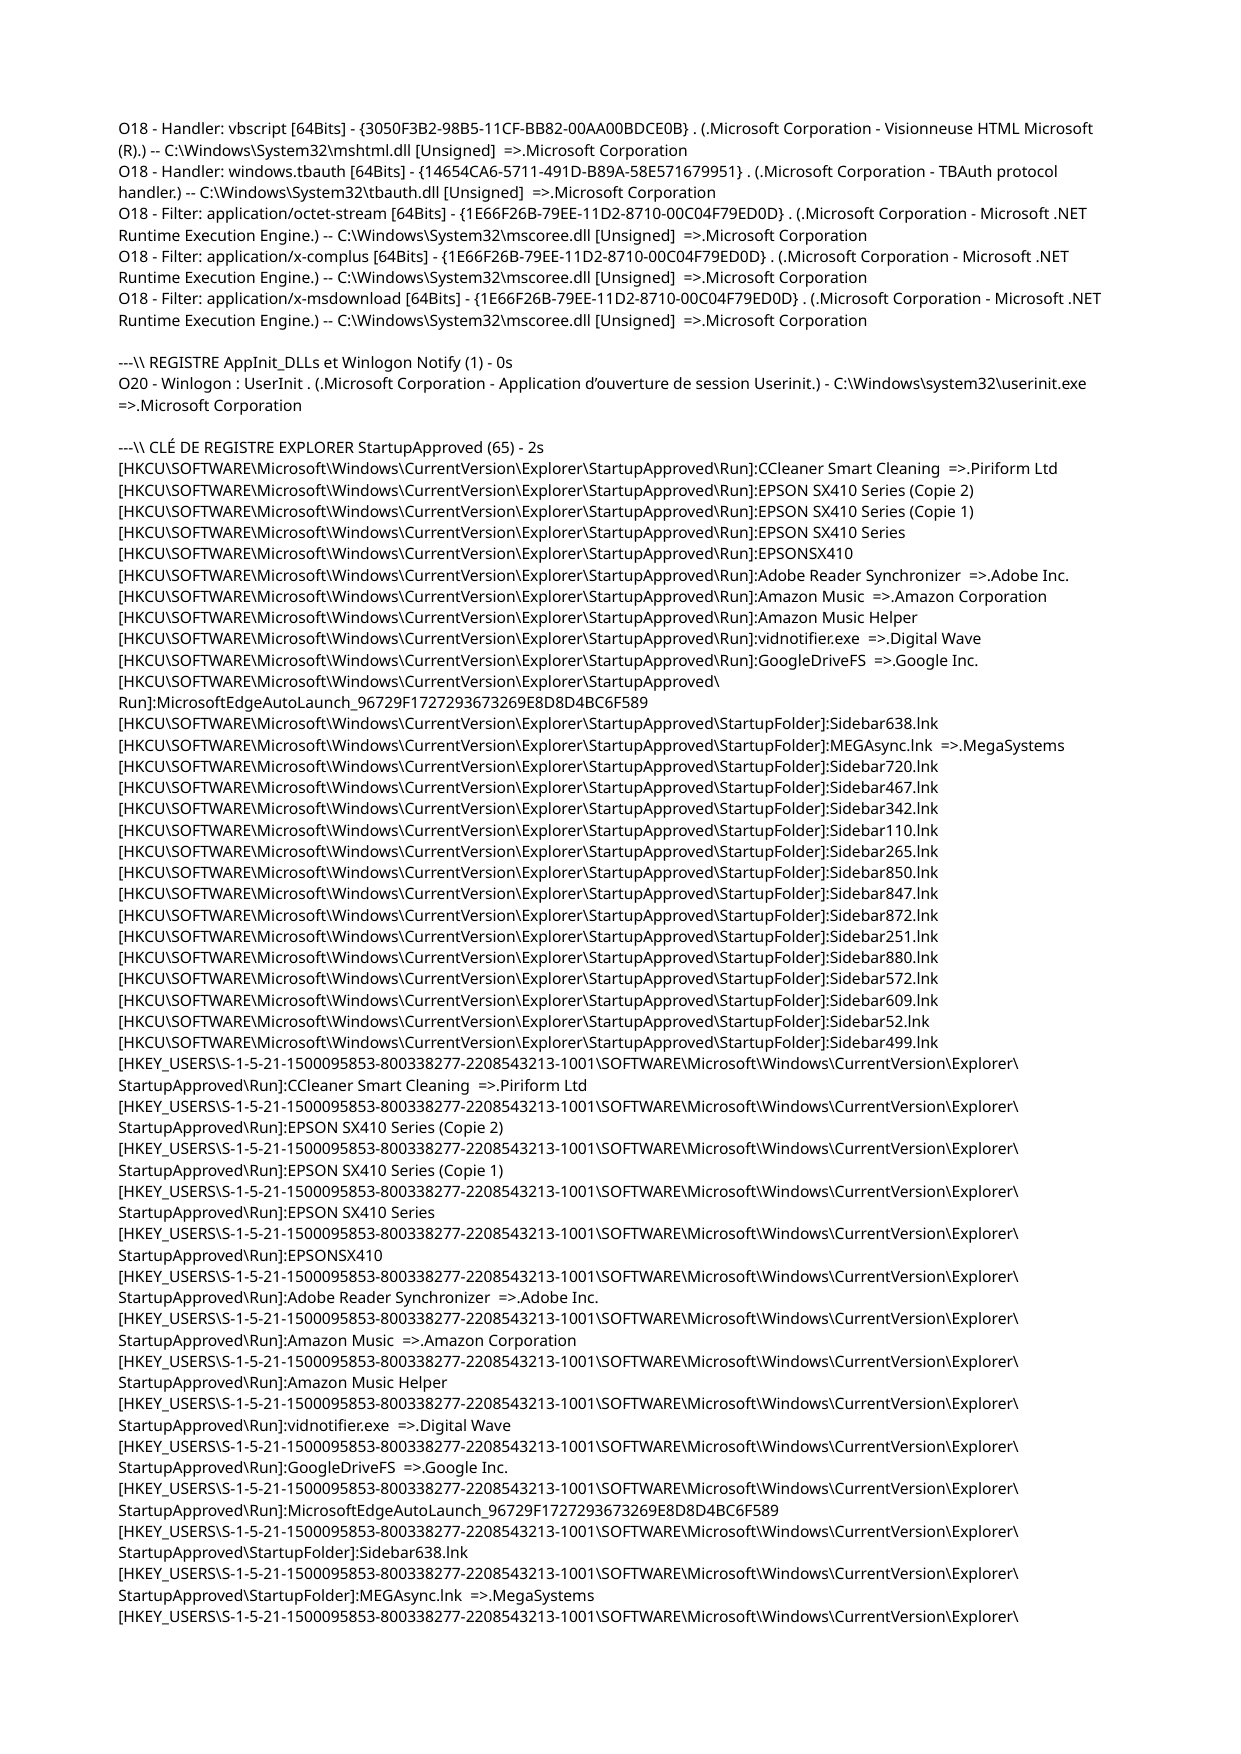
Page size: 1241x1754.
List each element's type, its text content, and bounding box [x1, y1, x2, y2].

text O18 - Filter: application/x-msdownload [64Bits] - {1E66F26B-79EE-11D2-8710-00C04F79ED0D} . (.Microsoft Corporation - Microsoft .NET Runtime Execution Engine.) -- C:\Windows\System32\mscoree.dll [Unsigned] =>.Microsoft Corporation [118, 288, 1122, 331]
text [HKEY_USERS\S-1-5-21-1500095853-800338277-2208543213-1001\SOFTWARE\Microsoft\Windows\CurrentVersion\Explorer\StartupApproved\StartupFolder]:MEGAsync.lnk =>.MegaSystems [118, 1563, 1122, 1606]
text [HKCU\SOFTWARE\Microsoft\Windows\CurrentVersion\Explorer\StartupApproved\StartupFolder]:Sidebar251.lnk [118, 926, 1122, 947]
text [HKCU\SOFTWARE\Microsoft\Windows\CurrentVersion\Explorer\StartupApproved\Run]:EPSON SX410 Series (Copie 1) [118, 501, 1122, 522]
text [HKEY_USERS\S-1-5-21-1500095853-800338277-2208543213-1001\SOFTWARE\Microsoft\Windows\CurrentVersion\Explorer\StartupApproved\Run]:EPSON SX410 Series (Copie 2) [118, 1096, 1122, 1138]
text [HKEY_USERS\S-1-5-21-1500095853-800338277-2208543213-1001\SOFTWARE\Microsoft\Windows\CurrentVersion\Explorer\StartupApproved\StartupFolder]:Sidebar638.lnk [118, 1521, 1122, 1563]
text [HKCU\SOFTWARE\Microsoft\Windows\CurrentVersion\Explorer\StartupApproved\Run]:EPSON SX410 Series (Copie 2) [118, 479, 1122, 501]
text [HKCU\SOFTWARE\Microsoft\Windows\CurrentVersion\Explorer\StartupApproved\StartupFolder]:Sidebar499.lnk [118, 1032, 1122, 1053]
text [HKCU\SOFTWARE\Microsoft\Windows\CurrentVersion\Explorer\StartupApproved\Run]:EPSONSX410 [118, 543, 1122, 564]
text [HKCU\SOFTWARE\Microsoft\Windows\CurrentVersion\Explorer\StartupApproved\StartupFolder]:Sidebar265.lnk [118, 841, 1122, 862]
text [HKEY_USERS\S-1-5-21-1500095853-800338277-2208543213-1001\SOFTWARE\Microsoft\Windows\CurrentVersion\Explorer\StartupApproved\Run]:Amazon Music =>.Amazon Corporation [118, 1308, 1122, 1351]
text [HKEY_USERS\S-1-5-21-1500095853-800338277-2208543213-1001\SOFTWARE\Microsoft\Windows\CurrentVersion\Explorer\StartupApproved\Run]:EPSONSX410 [118, 1223, 1122, 1266]
text [HKEY_USERS\S-1-5-21-1500095853-800338277-2208543213-1001\SOFTWARE\Microsoft\Windows\CurrentVersion\Explorer\StartupApproved\Run]:EPSON SX410 Series [118, 1181, 1122, 1223]
text [HKCU\SOFTWARE\Microsoft\Windows\CurrentVersion\Explorer\StartupApproved\StartupFolder]:Sidebar880.lnk [118, 947, 1122, 968]
text [HKCU\SOFTWARE\Microsoft\Windows\CurrentVersion\Explorer\StartupApproved\Run]:CCleaner Smart Cleaning =>.Piriform Ltd [118, 458, 1122, 479]
text O18 - Filter: application/octet-stream [64Bits] - {1E66F26B-79EE-11D2-8710-00C04F79ED0D} . (.Microsoft Corporation - Microsoft .NET Runtime Execution Engine.) -- C:\Windows\System32\mscoree.dll [Unsigned] =>.Microsoft Corporation [118, 203, 1122, 246]
text [HKCU\SOFTWARE\Microsoft\Windows\CurrentVersion\Explorer\StartupApproved\StartupFolder]:Sidebar872.lnk [118, 904, 1122, 926]
text O18 - Handler: vbscript [64Bits] - {3050F3B2-98B5-11CF-BB82-00AA00BDCE0B} . (.Microsoft Corporation - Visionneuse HTML Microsoft (R).) -- C:\Windows\System32\mshtml.dll [Unsigned] =>.Microsoft Corporation [118, 118, 1122, 161]
text [HKEY_USERS\S-1-5-21-1500095853-800338277-2208543213-1001\SOFTWARE\Microsoft\Windows\CurrentVersion\Explorer\StartupApproved\Run]:vidnotifier.exe =>.Digital Wave [118, 1393, 1122, 1436]
text [HKEY_USERS\S-1-5-21-1500095853-800338277-2208543213-1001\SOFTWARE\Microsoft\Windows\CurrentVersion\Explorer\StartupApproved\Run]:GoogleDriveFS =>.Google Inc. [118, 1436, 1122, 1478]
text [HKEY_USERS\S-1-5-21-1500095853-800338277-2208543213-1001\SOFTWARE\Microsoft\Windows\CurrentVersion\Explorer\StartupApproved\Run]:MicrosoftEdgeAutoLaunch_96729F1727293673269E8D8D4BC6F589 [118, 1478, 1122, 1521]
text O20 - Winlogon : UserInit . (.Microsoft Corporation - Application d’ouverture de session Userinit.) - C:\Windows\system32\userinit.exe =>.Microsoft Corporation [118, 373, 1122, 416]
text [HKCU\SOFTWARE\Microsoft\Windows\CurrentVersion\Explorer\StartupApproved\StartupFolder]:Sidebar847.lnk [118, 883, 1122, 904]
text [HKCU\SOFTWARE\Microsoft\Windows\CurrentVersion\Explorer\StartupApproved\Run]:MicrosoftEdgeAutoLaunch_96729F1727293673269E8D8D4BC6F589 [118, 671, 1122, 713]
text O18 - Filter: application/x-complus [64Bits] - {1E66F26B-79EE-11D2-8710-00C04F79ED0D} . (.Microsoft Corporation - Microsoft .NET Runtime Execution Engine.) -- C:\Windows\System32\mscoree.dll [Unsigned] =>.Microsoft Corporation [118, 246, 1122, 288]
text ---\\ CLÉ DE REGISTRE EXPLORER StartupApproved (65) - 2s [118, 437, 1122, 458]
text [HKCU\SOFTWARE\Microsoft\Windows\CurrentVersion\Explorer\StartupApproved\StartupFolder]:MEGAsync.lnk =>.MegaSystems [118, 734, 1122, 756]
text [HKCU\SOFTWARE\Microsoft\Windows\CurrentVersion\Explorer\StartupApproved\StartupFolder]:Sidebar110.lnk [118, 819, 1122, 841]
text [HKEY_USERS\S-1-5-21-1500095853-800338277-2208543213-1001\SOFTWARE\Microsoft\Windows\CurrentVersion\Explorer\StartupApproved\Run]:EPSON SX410 Series (Copie 1) [118, 1138, 1122, 1181]
text [HKCU\SOFTWARE\Microsoft\Windows\CurrentVersion\Explorer\StartupApproved\StartupFolder]:Sidebar609.lnk [118, 989, 1122, 1011]
text [HKCU\SOFTWARE\Microsoft\Windows\CurrentVersion\Explorer\StartupApproved\StartupFolder]:Sidebar850.lnk [118, 862, 1122, 883]
text [HKEY_USERS\S-1-5-21-1500095853-800338277-2208543213-1001\SOFTWARE\Microsoft\Windows\CurrentVersion\Explorer\StartupApproved\Run]:Adobe Reader Synchronizer =>.Adobe Inc. [118, 1266, 1122, 1308]
text [HKCU\SOFTWARE\Microsoft\Windows\CurrentVersion\Explorer\StartupApproved\Run]:GoogleDriveFS =>.Google Inc. [118, 649, 1122, 671]
text [HKEY_USERS\S-1-5-21-1500095853-800338277-2208543213-1001\SOFTWARE\Microsoft\Windows\CurrentVersion\Explorer\StartupApproved\Run]:Amazon Music Helper [118, 1351, 1122, 1393]
text [HKCU\SOFTWARE\Microsoft\Windows\CurrentVersion\Explorer\StartupApproved\StartupFolder]:Sidebar52.lnk [118, 1011, 1122, 1032]
text [HKCU\SOFTWARE\Microsoft\Windows\CurrentVersion\Explorer\StartupApproved\Run]:vidnotifier.exe =>.Digital Wave [118, 628, 1122, 649]
text [HKEY_USERS\S-1-5-21-1500095853-800338277-2208543213-1001\SOFTWARE\Microsoft\Windows\CurrentVersion\Explorer\ [118, 1606, 1122, 1627]
text [HKEY_USERS\S-1-5-21-1500095853-800338277-2208543213-1001\SOFTWARE\Microsoft\Windows\CurrentVersion\Explorer\StartupApproved\Run]:CCleaner Smart Cleaning =>.Piriform Ltd [118, 1053, 1122, 1096]
text [HKCU\SOFTWARE\Microsoft\Windows\CurrentVersion\Explorer\StartupApproved\StartupFolder]:Sidebar572.lnk [118, 968, 1122, 989]
text [HKCU\SOFTWARE\Microsoft\Windows\CurrentVersion\Explorer\StartupApproved\StartupFolder]:Sidebar467.lnk [118, 777, 1122, 798]
text [HKCU\SOFTWARE\Microsoft\Windows\CurrentVersion\Explorer\StartupApproved\StartupFolder]:Sidebar720.lnk [118, 756, 1122, 777]
text [HKCU\SOFTWARE\Microsoft\Windows\CurrentVersion\Explorer\StartupApproved\Run]:Adobe Reader Synchronizer =>.Adobe Inc. [118, 564, 1122, 586]
text [HKCU\SOFTWARE\Microsoft\Windows\CurrentVersion\Explorer\StartupApproved\StartupFolder]:Sidebar638.lnk [118, 713, 1122, 734]
text [HKCU\SOFTWARE\Microsoft\Windows\CurrentVersion\Explorer\StartupApproved\StartupFolder]:Sidebar342.lnk [118, 798, 1122, 819]
text [HKCU\SOFTWARE\Microsoft\Windows\CurrentVersion\Explorer\StartupApproved\Run]:EPSON SX410 Series [118, 522, 1122, 543]
text [HKCU\SOFTWARE\Microsoft\Windows\CurrentVersion\Explorer\StartupApproved\Run]:Amazon Music =>.Amazon Corporation [118, 586, 1122, 607]
text [HKCU\SOFTWARE\Microsoft\Windows\CurrentVersion\Explorer\StartupApproved\Run]:Amazon Music Helper [118, 607, 1122, 628]
text ---\\ REGISTRE AppInit_DLLs et Winlogon Notify (1) - 0s [118, 352, 1122, 373]
text O18 - Handler: windows.tbauth [64Bits] - {14654CA6-5711-491D-B89A-58E571679951} . (.Microsoft Corporation - TBAuth protocol handler.) -- C:\Windows\System32\tbauth.dll [Unsigned] =>.Microsoft Corporation [118, 161, 1122, 203]
